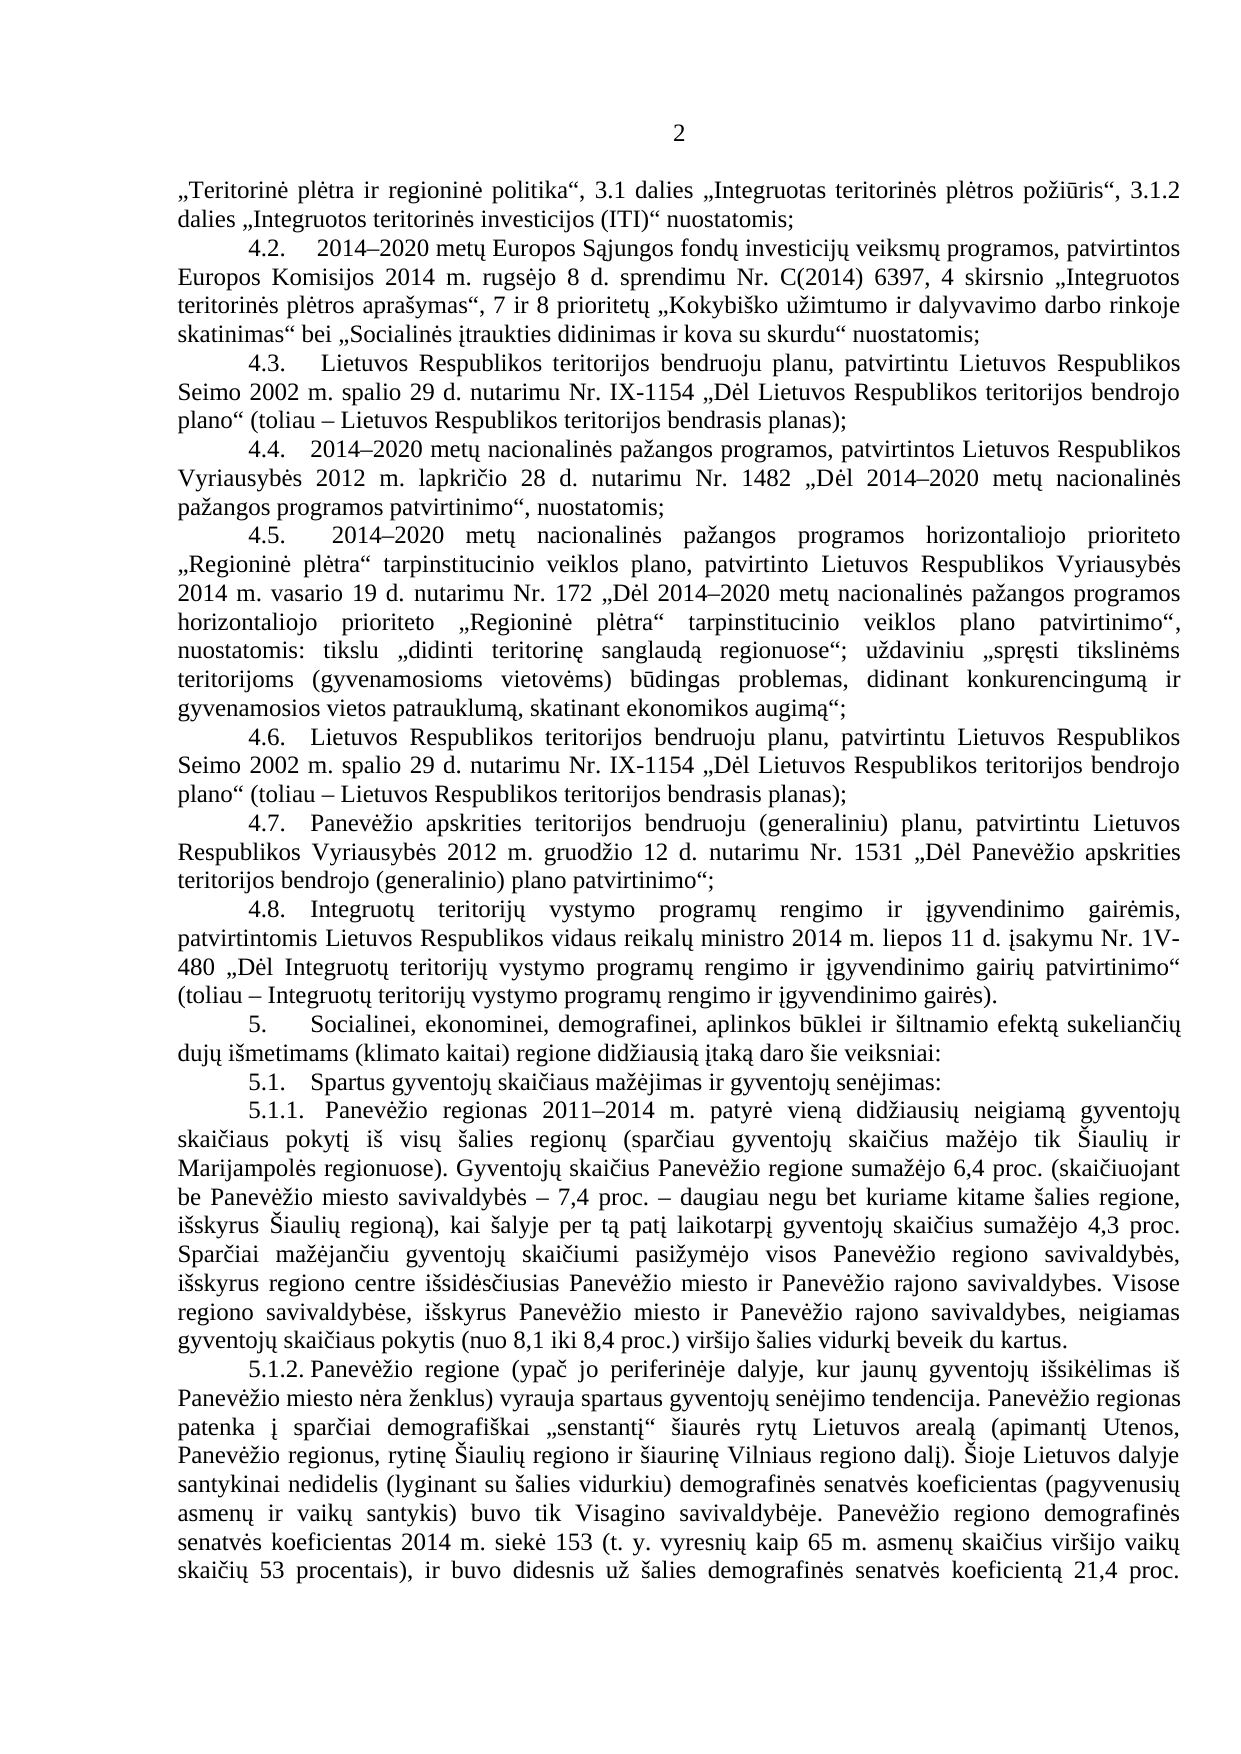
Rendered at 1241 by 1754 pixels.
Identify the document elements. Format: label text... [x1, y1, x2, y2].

text 4.7. Panevėžio apskrities teritorijos bendruoju (generaliniu) planu, patvirtintu Lietuvos Respublikos Vyriausybės 2012 m. gruodžio 12 d. nutarimu Nr. 1531 „Dėl Panevėžio apskrities teritorijos bendrojo (generalinio) plano patvirtinimo“; [177, 808, 1181, 894]
text 4.4. 2014–2020 metų nacionalinės pažangos programos, patvirtintos Lietuvos Respublikos Vyriausybės 2012 m. lapkričio 28 d. nutarimu Nr. 1482 „Dėl 2014–2020 metų nacionalinės pažangos programos patvirtinimo“, nuostatomis; [177, 434, 1181, 521]
text „Teritorinė plėtra ir regioninė politika“, 3.1 dalies „Integruotas teritorinės plėtros požiūris“, 3.1.2 dalies „Integruotos teritorinės investicijos (ITI)“ nuostatomis; [177, 176, 1181, 233]
text 5.1.2. Panevėžio regione (ypač jo periferinėje dalyje, kur jaunų gyventojų išsikėlimas iš Panevėžio miesto nėra ženklus) vyrauja spartaus gyventojų senėjimo tendencija. Panevėžio regionas patenka į sparčiai demografiškai „senstantį“ šiaurės rytų Lietuvos arealą (apimantį Utenos, Panevėžio regionus, rytinę Šiaulių regiono ir šiaurinę Vilniaus regiono dalį). Šioje Lietuvos dalyje santykinai nedidelis (lyginant su šalies vidurkiu) demografinės senatvės koeficientas (pagyvenusių asmenų ir vaikų santykis) buvo tik Visagino savivaldybėje. Panevėžio regiono demografinės senatvės koeficientas 2014 m. siekė 153 (t. y. vyresnių kaip 65 m. asmenų skaičius viršijo vaikų skaičių 53 procentais), ir buvo didesnis už šalies demografinės senatvės koeficientą 21,4 proc. [177, 1354, 1181, 1584]
text 4.6. Lietuvos Respublikos teritorijos bendruoju planu, patvirtintu Lietuvos Respublikos Seimo 2002 m. spalio 29 d. nutarimu Nr. IX-1154 „Dėl Lietuvos Respublikos teritorijos bendrojo plano“ (toliau – Lietuvos Respublikos teritorijos bendrasis planas); [177, 722, 1181, 808]
text 5.1.1. Panevėžio regionas 2011–2014 m. patyrė vieną didžiausių neigiamą gyventojų skaičiaus pokytį iš visų šalies regionų (sparčiau gyventojų skaičius mažėjo tik Šiaulių ir Marijampolės regionuose). Gyventojų skaičius Panevėžio regione sumažėjo 6,4 proc. (skaičiuojant be Panevėžio miesto savivaldybės – 7,4 proc. – daugiau negu bet kuriame kitame šalies regione, išskyrus Šiaulių regioną), kai šalyje per tą patį laikotarpį gyventojų skaičius sumažėjo 4,3 proc. Sparčiai mažėjančiu gyventojų skaičiumi pasižymėjo visos Panevėžio regiono savivaldybės, išskyrus regiono centre išsidėsčiusias Panevėžio miesto ir Panevėžio rajono savivaldybes. Visose regiono savivaldybėse, išskyrus Panevėžio miesto ir Panevėžio rajono savivaldybes, neigiamas gyventojų skaičiaus pokytis (nuo 8,1 iki 8,4 proc.) viršijo šalies vidurkį beveik du kartus. [177, 1096, 1181, 1354]
text 5. Socialinei, ekonominei, demografinei, aplinkos būklei ir šiltnamio efektą sukeliančių dujų išmetimams (klimato kaitai) regione didžiausią įtaką daro šie veiksniai: [177, 1009, 1181, 1067]
text 4.8. Integruotų teritorijų vystymo programų rengimo ir įgyvendinimo gairėmis, patvirtintomis Lietuvos Respublikos vidaus reikalų ministro 2014 m. liepos 11 d. įsakymu Nr. 1V-480 „Dėl Integruotų teritorijų vystymo programų rengimo ir įgyvendinimo gairių patvirtinimo“ (toliau – Integruotų teritorijų vystymo programų rengimo ir įgyvendinimo gairės). [177, 894, 1181, 1009]
text 5.1. Spartus gyventojų skaičiaus mažėjimas ir gyventojų senėjimas: [177, 1067, 1181, 1096]
text 4.3. Lietuvos Respublikos teritorijos bendruoju planu, patvirtintu Lietuvos Respublikos Seimo 2002 m. spalio 29 d. nutarimu Nr. IX-1154 „Dėl Lietuvos Respublikos teritorijos bendrojo plano“ (toliau – Lietuvos Respublikos teritorijos bendrasis planas); [177, 348, 1181, 434]
text 4.5. 2014–2020 metų nacionalinės pažangos programos horizontaliojo prioriteto „Regioninė plėtra“ tarpinstitucinio veiklos plano, patvirtinto Lietuvos Respublikos Vyriausybės 2014 m. vasario 19 d. nutarimu Nr. 172 „Dėl 2014–2020 metų nacionalinės pažangos programos horizontaliojo prioriteto „Regioninė plėtra“ tarpinstitucinio veiklos plano patvirtinimo“, nuostatomis: tikslu „didinti teritorinę sanglaudą regionuose“; uždaviniu „spręsti tikslinėms teritorijoms (gyvenamosioms vietovėms) būdingas problemas, didinant konkurencingumą ir gyvenamosios vietos patrauklumą, skatinant ekonomikos augimą“; [177, 521, 1181, 722]
text 4.2. 2014–2020 metų Europos Sąjungos fondų investicijų veiksmų programos, patvirtintos Europos Komisijos 2014 m. rugsėjo 8 d. sprendimu Nr. C(2014) 6397, 4 skirsnio „Integruotos teritorinės plėtros aprašymas“, 7 ir 8 prioritetų „Kokybiško užimtumo ir dalyvavimo darbo rinkoje skatinimas“ bei „Socialinės įtraukties didinimas ir kova su skurdu“ nuostatomis; [177, 233, 1181, 348]
